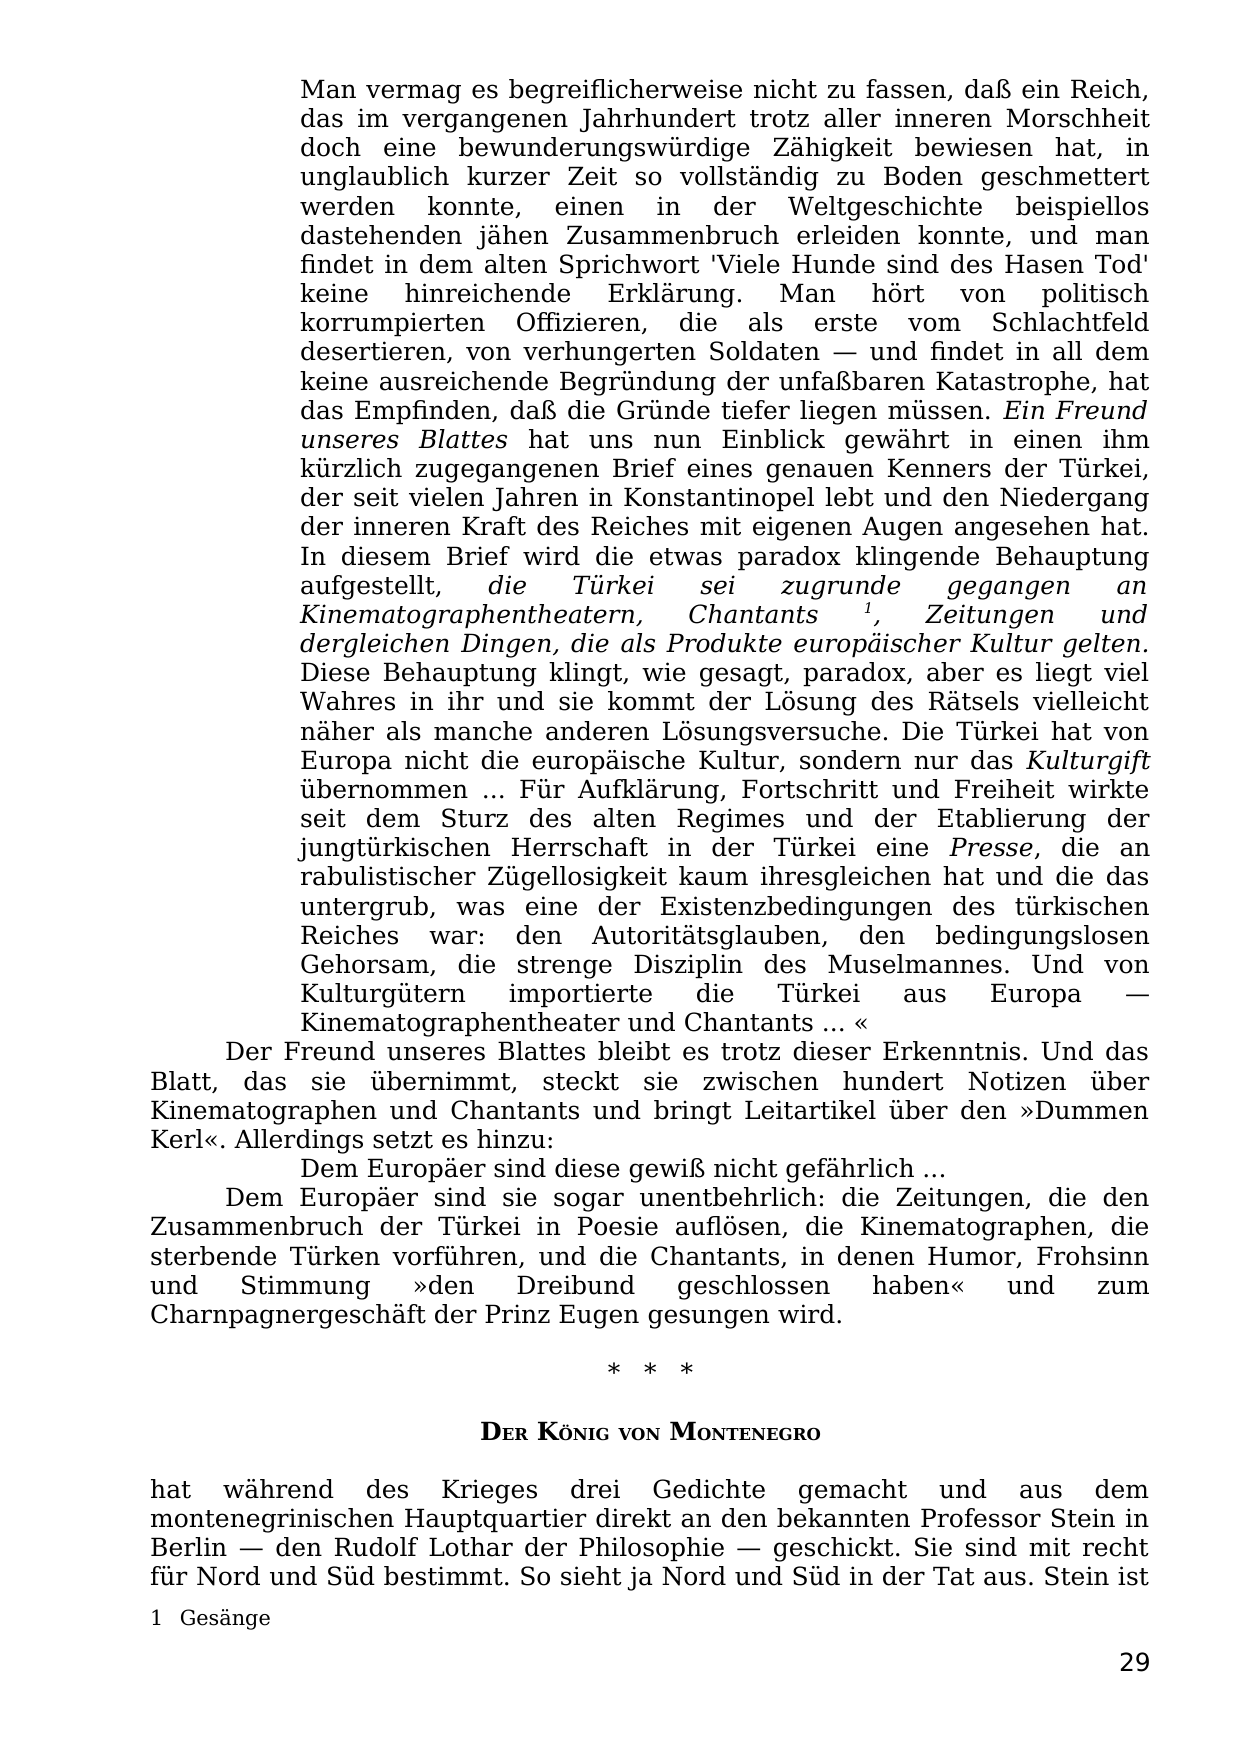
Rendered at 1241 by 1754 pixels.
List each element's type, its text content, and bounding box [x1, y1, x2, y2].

text Man vermag es begreiflicherweise nicht zu fassen, daß ein Reich, das im vergangenen Jahrhundert trotz aller inneren Morschheit doch eine bewunderungswürdige Zähigkeit bewiesen hat, in unglaublich kurzer Zeit so vollständig zu Boden geschmettert werden konnte, einen in der Weltgeschichte beispiellos dastehenden jähen Zusammenbruch erleiden konnte, und man findet in dem alten Sprichwort 'Viele Hunde sind des Hasen Tod' keine hinreichende Erklärung. Man hört von politisch korrumpierten Offizieren, die als erste vom Schlachtfeld desertieren, von verhungerten Soldaten — und findet in all dem keine ausreichende Begründung der unfaßbaren Katastrophe, hat das Empfinden, daß die Gründe tiefer liegen müssen. Ein Freund unseres Blattes hat uns nun Einblick gewährt in einen ihm kürzlich zugegangenen Brief eines genauen Kenners der Türkei, der seit vielen Jahren in Konstantinopel lebt und den Niedergang der inneren Kraft des Reiches mit eigenen Augen angesehen hat. In diesem Brief wird die etwas paradox klingende Behauptung aufgestellt, die Türkei sei zugrunde gegangen an Kinematographentheatern, Chantants , Zeitungen und dergleichen Dingen, die als Produkte europäischer Kultur gelten. Diese Behauptung klingt, wie gesagt, paradox, aber es liegt viel Wahres in ihr und sie kommt der Lösung des Rätsels vielleicht näher als manche anderen Lösungsversuche. Die Türkei hat von Europa nicht die europäische Kultur, sondern nur das Kulturgift übernommen ... Für Aufklärung, Fortschritt und Freiheit wirkte seit dem Sturz des alten Regimes und der Etablierung der jungtürkischen Herrschaft in der Türkei eine Presse, die an rabulistischer Zügellosigkeit kaum ihresgleichen hat und die das untergrub, was eine der Existenzbedingungen des türkischen Reiches war: den Autoritätsglauben, den bedingungslosen Gehorsam, die strenge Disziplin des Muselmannes. Und von Kulturgütern importierte die Türkei aus Europa — Kinematographentheater und Chantants ... « [300, 75, 1151, 1037]
text Der König von Montenegro [150, 1387, 1151, 1446]
text Dem Europäer sind sie sogar unentbehrlich: die Zeitungen, die den Zusammenbruch der Türkei in Poesie auflösen, die Kinematographen, die sterbende Türken vorführen, und die Chantants, in denen Humor, Frohsinn und Stimmung »den Dreibund geschlossen haben« und zum Charnpagnergeschäft der Prinz Eugen gesungen wird. [150, 1183, 1151, 1329]
text Dem Europäer sind diese gewiß nicht gefährlich ... [300, 1154, 1151, 1183]
text * * * [150, 1358, 1151, 1387]
text Gesänge [150, 1606, 1151, 1631]
text hat während des Krieges drei Gedichte gemacht und aus dem montenegrinischen Hauptquartier direkt an den bekannten Professor Stein in Berlin — den Rudolf Lothar der Philosophie — geschickt. Sie sind mit recht für Nord und Süd bestimmt. So sieht ja Nord und Süd in der Tat aus. Stein ist [150, 1475, 1151, 1592]
text Der Freund unseres Blattes bleibt es trotz dieser Erkenntnis. Und das Blatt, das sie übernimmt, steckt sie zwischen hundert Notizen über Kinematographen und Chantants und bringt Leitartikel über den »Dummen Kerl«. Allerdings setzt es hinzu: [150, 1037, 1151, 1154]
